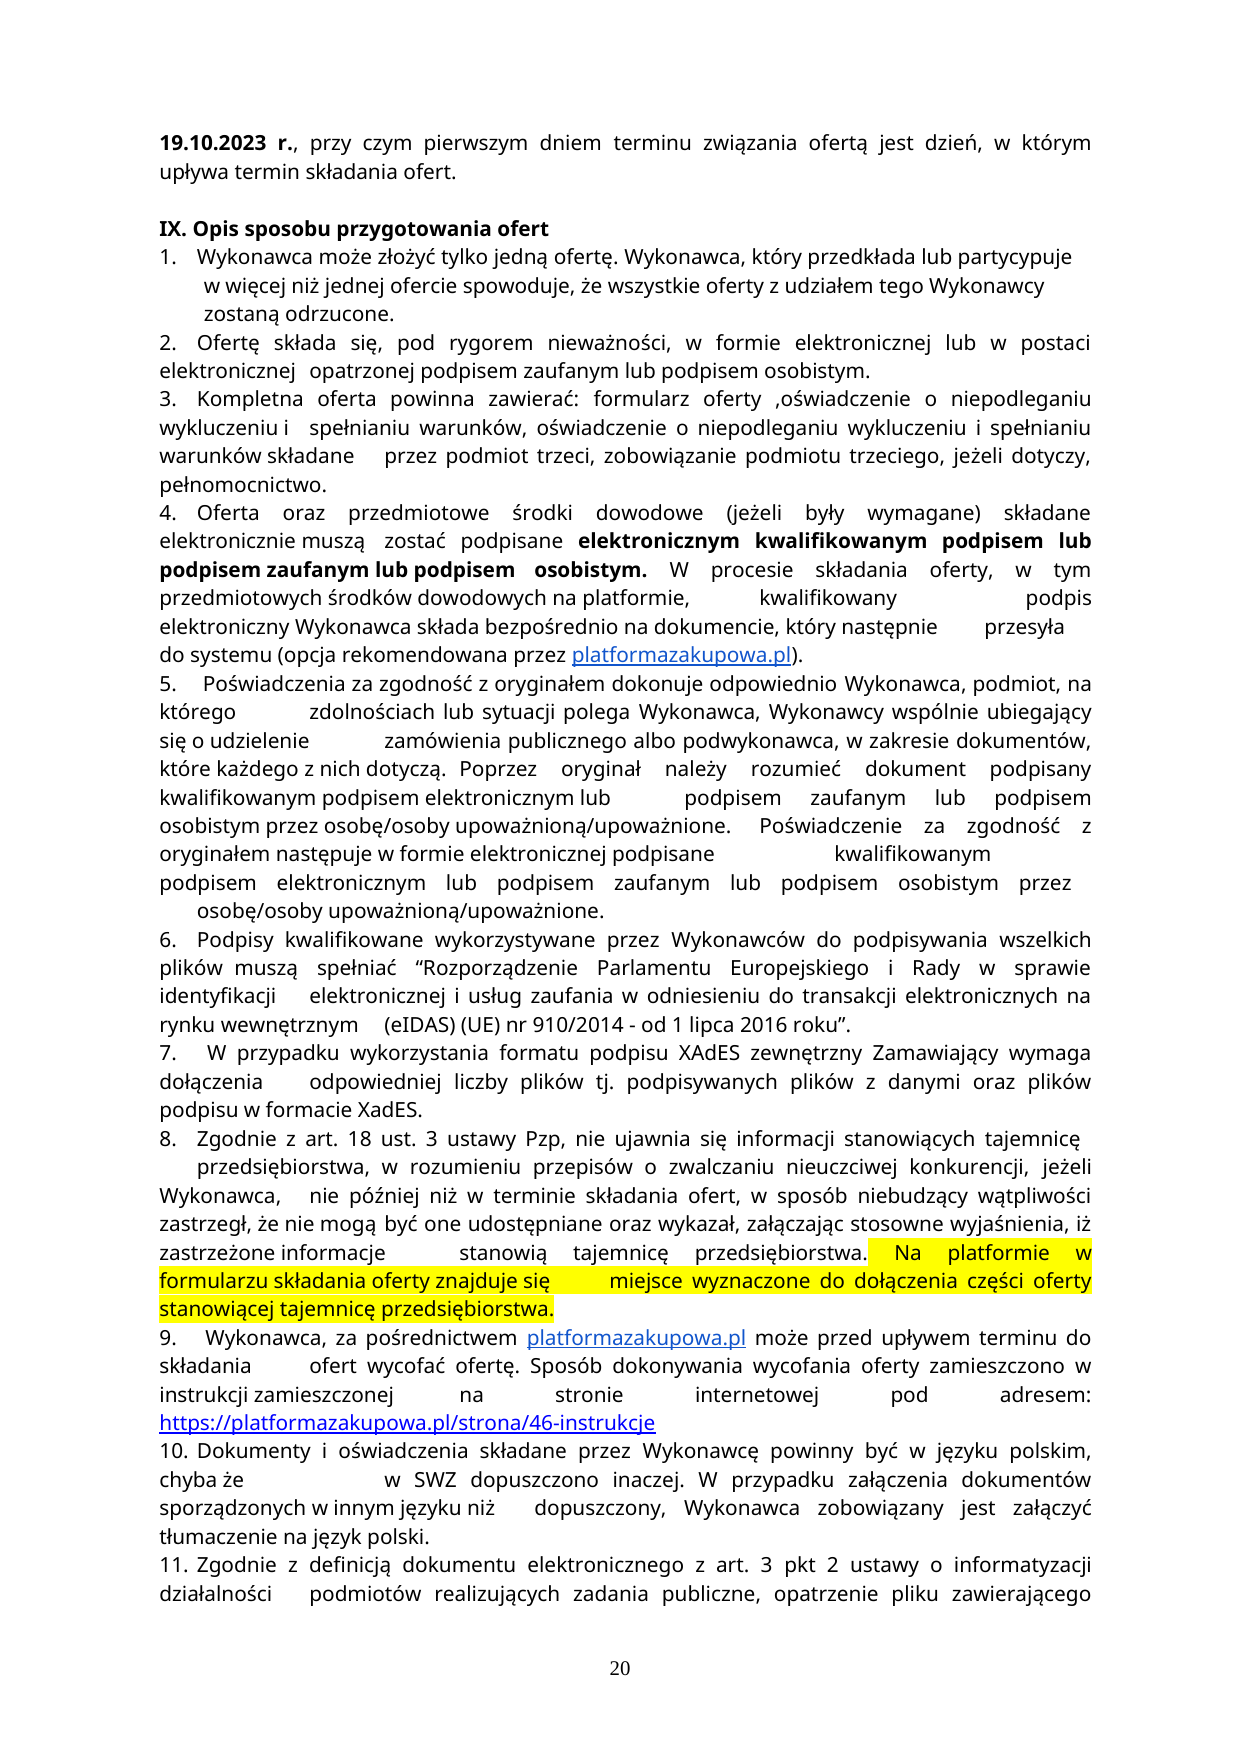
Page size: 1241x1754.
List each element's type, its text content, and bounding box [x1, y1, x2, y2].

list Oferta oraz przedmiotowe środki dowodowe (jeżeli były wymagane) składane elektronicznie muszą zostać podpisane elektronicznym kwalifikowanym podpisem lub podpisem zaufanym lub podpisem osobistym. W procesie składania oferty, w tym przedmiotowych środków dowodowych na platformie, kwalifikowany podpis elektroniczny Wykonawca składa bezpośrednio na dokumencie, który następnie przesyła do systemu (opcja rekomendowana przez platformazakupowa.pl). [159, 498, 1092, 669]
list Dokumenty i oświadczenia składane przez Wykonawcę powinny być w języku polskim, chyba że w SWZ dopuszczono inaczej. W przypadku załączenia dokumentów sporządzonych w innym języku niż dopuszczony, Wykonawca zobowiązany jest załączyć tłumaczenie na język polski. [159, 1437, 1092, 1550]
list Zgodnie z art. 18 ust. 3 ustawy Pzp, nie ujawnia się informacji stanowiących tajemnicę przedsiębiorstwa, w rozumieniu przepisów o zwalczaniu nieuczciwej konkurencji, jeżeli Wykonawca, nie później niż w terminie składania ofert, w sposób niebudzący wątpliwości zastrzegł, że nie mogą być one udostępniane oraz wykazał, załączając stosowne wyjaśnienia, iż zastrzeżone informacje stanowią tajemnicę przedsiębiorstwa. Na platformie w formularzu składania oferty znajduje się miejsce wyznaczone do dołączenia części oferty stanowiącej tajemnicę przedsiębiorstwa. [159, 1124, 1092, 1323]
list Ofertę składa się, pod rygorem nieważności, w formie elektronicznej lub w postaci elektronicznej opatrzonej podpisem zaufanym lub podpisem osobistym. [159, 328, 1092, 384]
list W przypadku wykorzystania formatu podpisu XAdES zewnętrzny Zamawiający wymaga dołączenia odpowiedniej liczby plików tj. podpisywanych plików z danymi oraz plików podpisu w formacie XadES. [159, 1038, 1092, 1124]
list Zgodnie z definicją dokumentu elektronicznego z art. 3 pkt 2 ustawy o informatyzacji działalności podmiotów realizujących zadania publiczne, opatrzenie pliku zawierającego [159, 1550, 1092, 1607]
list Wykonawca może złożyć tylko jedną ofertę. Wykonawca, który przedkłada lub partycypuje w więcej niż jednej ofercie spowoduje, że wszystkie oferty z udziałem tego Wykonawcy zostaną odrzucone. [159, 242, 1092, 328]
list Kompletna oferta powinna zawierać: formularz oferty ,oświadczenie o niepodleganiu wykluczeniu i spełnianiu warunków, oświadczenie o niepodleganiu wykluczeniu i spełnianiu warunków składane przez podmiot trzeci, zobowiązanie podmiotu trzeciego, jeżeli dotyczy, pełnomocnictwo. [159, 384, 1092, 498]
list Poświadczenia za zgodność z oryginałem dokonuje odpowiednio Wykonawca, podmiot, na którego zdolnościach lub sytuacji polega Wykonawca, Wykonawcy wspólnie ubiegający się o udzielenie zamówienia publicznego albo podwykonawca, w zakresie dokumentów, które każdego z nich dotyczą. Poprzez oryginał należy rozumieć dokument podpisany kwalifikowanym podpisem elektronicznym lub podpisem zaufanym lub podpisem osobistym przez osobę/osoby upoważnioną/upoważnione. Poświadczenie za zgodność z oryginałem następuje w formie elektronicznej podpisane kwalifikowanym podpisem elektronicznym lub podpisem zaufanym lub podpisem osobistym przez osobę/osoby upoważnioną/upoważnione. [159, 669, 1092, 925]
subtitle IX. Opis sposobu przygotowania ofert [159, 214, 1092, 242]
list Wykonawca, za pośrednictwem platformazakupowa.pl może przed upływem terminu do składania ofert wycofać ofertę. Sposób dokonywania wycofania oferty zamieszczono w instrukcji zamieszczonej na stronie internetowej pod adresem: https://platformazakupowa.pl/strona/46-instrukcje [159, 1323, 1092, 1437]
list Podpisy kwalifikowane wykorzystywane przez Wykonawców do podpisywania wszelkich plików muszą spełniać “Rozporządzenie Parlamentu Europejskiego i Rady w sprawie identyfikacji elektronicznej i usług zaufania w odniesieniu do transakcji elektronicznych na rynku wewnętrznym (eIDAS) (UE) nr 910/2014 - od 1 lipca 2016 roku”. [159, 925, 1092, 1038]
list 19.10.2023 r., przy czym pierwszym dniem terminu związania ofertą jest dzień, w którym upływa termin składania ofert. [159, 128, 1092, 185]
